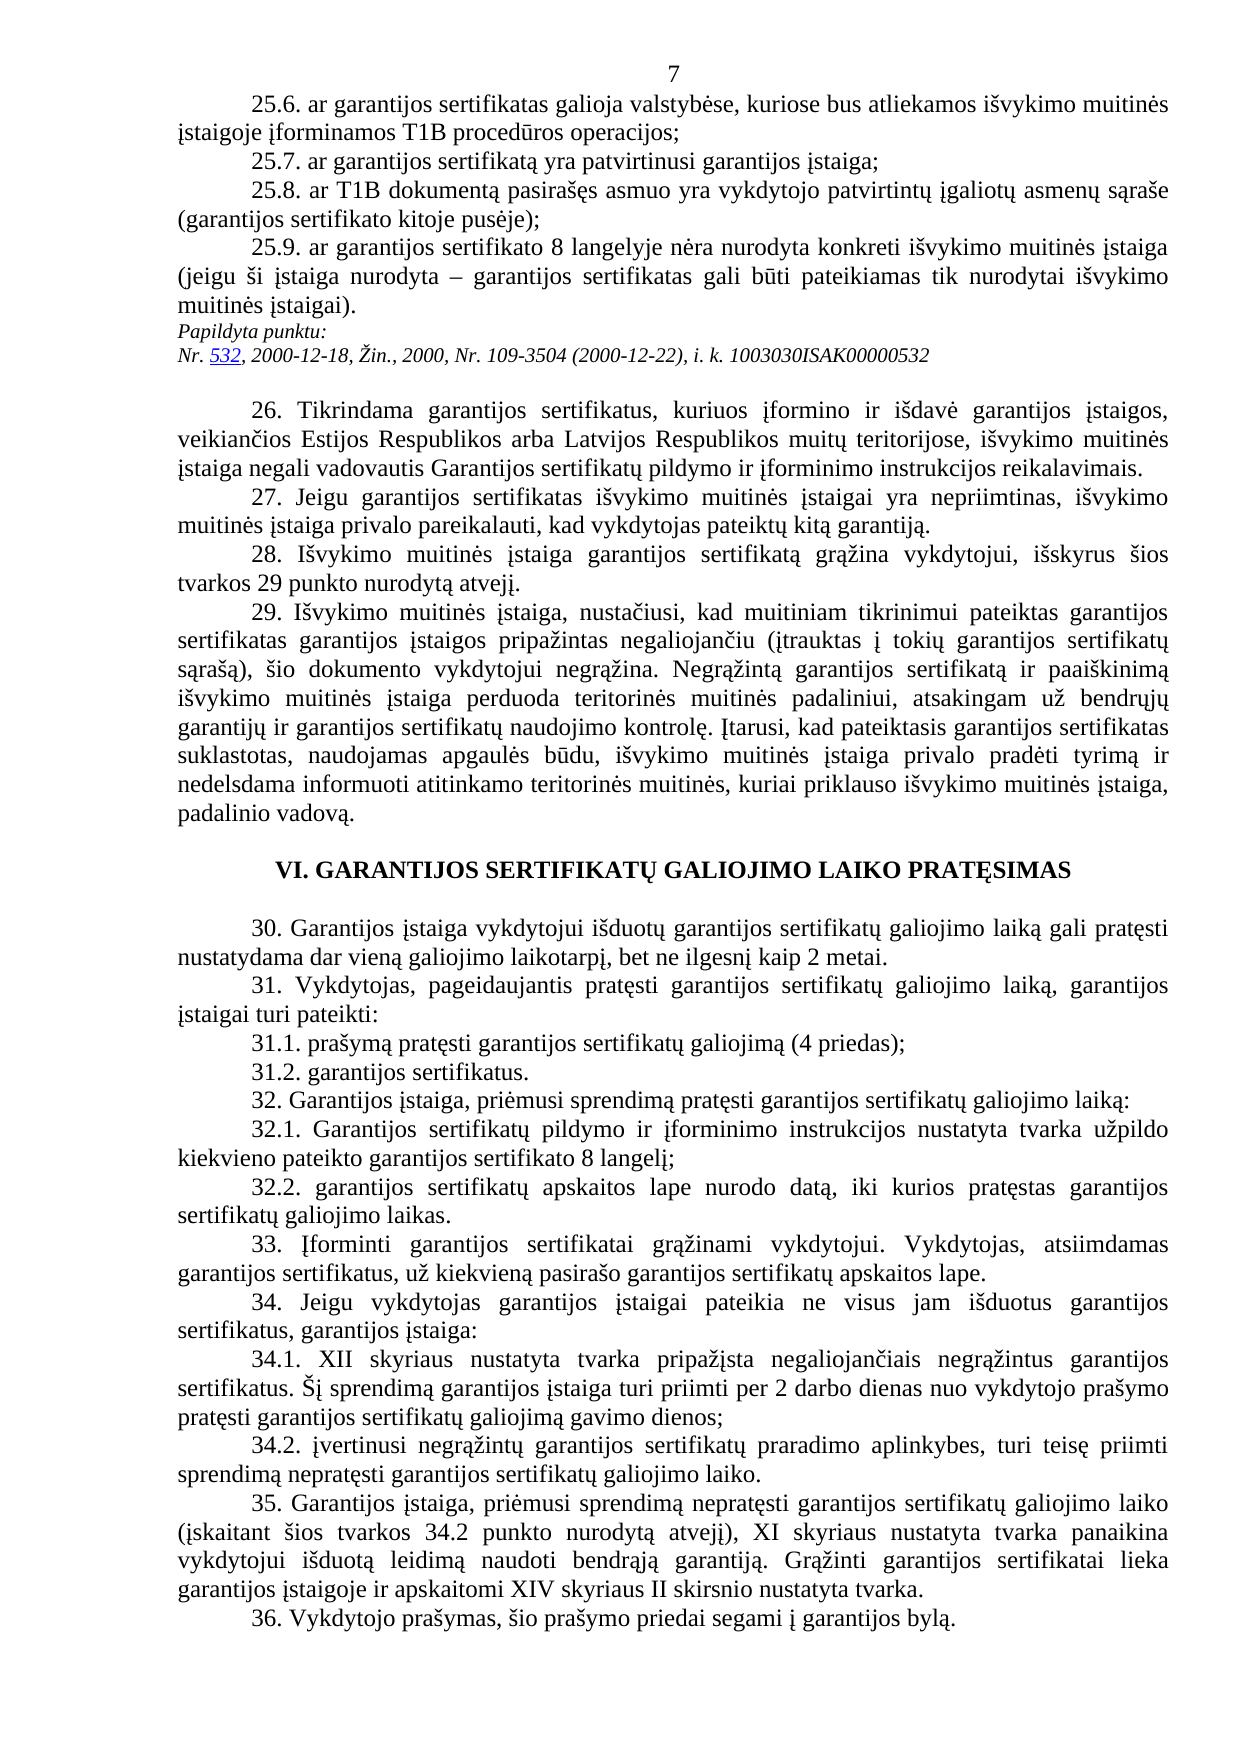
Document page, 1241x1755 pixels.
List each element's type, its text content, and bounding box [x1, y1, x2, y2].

text 31.1. prašymą pratęsti garantijos sertifikatų galiojimą (4 priedas); [177, 1028, 1170, 1057]
text 28. Išvykimo muitinės įstaiga garantijos sertifikatą grąžina vykdytojui, išskyrus šios tvarkos 29 punkto nurodytą atvejį. [177, 539, 1170, 597]
text 25.9. ar garantijos sertifikato 8 langelyje nėra nurodyta konkreti išvykimo muitinės įstaiga (jeigu ši įstaiga nurodyta – garantijos sertifikatas gali būti pateikiamas tik nurodytai išvykimo muitinės įstaigai). [177, 232, 1170, 319]
text 34.1. XII skyriaus nustatyta tvarka pripažįsta negaliojančiais negrąžintus garantijos sertifikatus. Šį sprendimą garantijos įstaiga turi priimti per 2 darbo dienas nuo vykdytojo prašymo pratęsti garantijos sertifikatų galiojimą gavimo dienos; [177, 1344, 1170, 1431]
text 27. Jeigu garantijos sertifikatas išvykimo muitinės įstaigai yra nepriimtinas, išvykimo muitinės įstaiga privalo pareikalauti, kad vykdytojas pateiktų kitą garantiją. [177, 482, 1170, 539]
text 25.7. ar garantijos sertifikatą yra patvirtinusi garantijos įstaiga; [177, 146, 1170, 175]
text 30. Garantijos įstaiga vykdytojui išduotų garantijos sertifikatų galiojimo laiką gali pratęsti nustatydama dar vieną galiojimo laikotarpį, bet ne ilgesnį kaip 2 metai. [177, 913, 1170, 971]
text 32.2. garantijos sertifikatų apskaitos lape nurodo datą, iki kurios pratęstas garantijos sertifikatų galiojimo laikas. [177, 1172, 1170, 1229]
text 32.1. Garantijos sertifikatų pildymo ir įforminimo instrukcijos nustatyta tvarka užpildo kiekvieno pateikto garantijos sertifikato 8 langelį; [177, 1114, 1170, 1172]
text 31. Vykdytojas, pageidaujantis pratęsti garantijos sertifikatų galiojimo laiką, garantijos įstaigai turi pateikti: [177, 971, 1170, 1028]
text 31.2. garantijos sertifikatus. [177, 1057, 1170, 1086]
text 34.2. įvertinusi negrąžintų garantijos sertifikatų praradimo aplinkybes, turi teisę priimti sprendimą nepratęsti garantijos sertifikatų galiojimo laiko. [177, 1431, 1170, 1488]
text 35. Garantijos įstaiga, priėmusi sprendimą nepratęsti garantijos sertifikatų galiojimo laiko (įskaitant šios tvarkos 34.2 punkto nurodytą atvejį), XI skyriaus nustatyta tvarka panaikina vykdytojui išduotą leidimą naudoti bendrąją garantiją. Grąžinti garantijos sertifikatai lieka garantijos įstaigoje ir apskaitomi XIV skyriaus II skirsnio nustatyta tvarka. [177, 1488, 1170, 1603]
text 26. Tikrindama garantijos sertifikatus, kuriuos įformino ir išdavė garantijos įstaigos, veikiančios Estijos Respublikos arba Latvijos Respublikos muitų teritorijose, išvykimo muitinės įstaiga negali vadovautis Garantijos sertifikatų pildymo ir įforminimo instrukcijos reikalavimais. [177, 396, 1170, 482]
text 25.8. ar T1B dokumentą pasirašęs asmuo yra vykdytojo patvirtintų įgaliotų asmenų sąraše (garantijos sertifikato kitoje pusėje); [177, 175, 1170, 232]
text 29. Išvykimo muitinės įstaiga, nustačiusi, kad muitiniam tikrinimui pateiktas garantijos sertifikatas garantijos įstaigos pripažintas negaliojančiu (įtrauktas į tokių garantijos sertifikatų sąrašą), šio dokumento vykdytojui negrąžina. Negrąžintą garantijos sertifikatą ir paaiškinimą išvykimo muitinės įstaiga perduoda teritorinės muitinės padaliniui, atsakingam už bendrųjų garantijų ir garantijos sertifikatų naudojimo kontrolę. Įtarusi, kad pateiktasis garantijos sertifikatas suklastotas, naudojamas apgaulės būdu, išvykimo muitinės įstaiga privalo pradėti tyrimą ir nedelsdama informuoti atitinkamo teritorinės muitinės, kuriai priklauso išvykimo muitinės įstaiga, padalinio vadovą. [177, 597, 1170, 827]
text Papildyta punktu: [177, 319, 1170, 343]
text 33. Įforminti garantijos sertifikatai grąžinami vykdytojui. Vykdytojas, atsiimdamas garantijos sertifikatus, už kiekvieną pasirašo garantijos sertifikatų apskaitos lape. [177, 1229, 1170, 1287]
text 25.6. ar garantijos sertifikatas galioja valstybėse, kuriose bus atliekamos išvykimo muitinės įstaigoje įforminamos T1B procedūros operacijos; [177, 89, 1170, 146]
text Nr. 532, 2000-12-18, Žin., 2000, Nr. 109-3504 (2000-12-22), i. k. 1003030ISAK00000532 [177, 343, 1170, 367]
text 32. Garantijos įstaiga, priėmusi sprendimą pratęsti garantijos sertifikatų galiojimo laiką: [177, 1086, 1170, 1114]
text 36. Vykdytojo prašymas, šio prašymo priedai segami į garantijos bylą. [177, 1603, 1170, 1632]
text VI. GARANTIJOS SERTIFIKATŲ GALIOJIMO LAIKO PRATĘSIMAS [177, 856, 1170, 884]
text 34. Jeigu vykdytojas garantijos įstaigai pateikia ne visus jam išduotus garantijos sertifikatus, garantijos įstaiga: [177, 1287, 1170, 1344]
